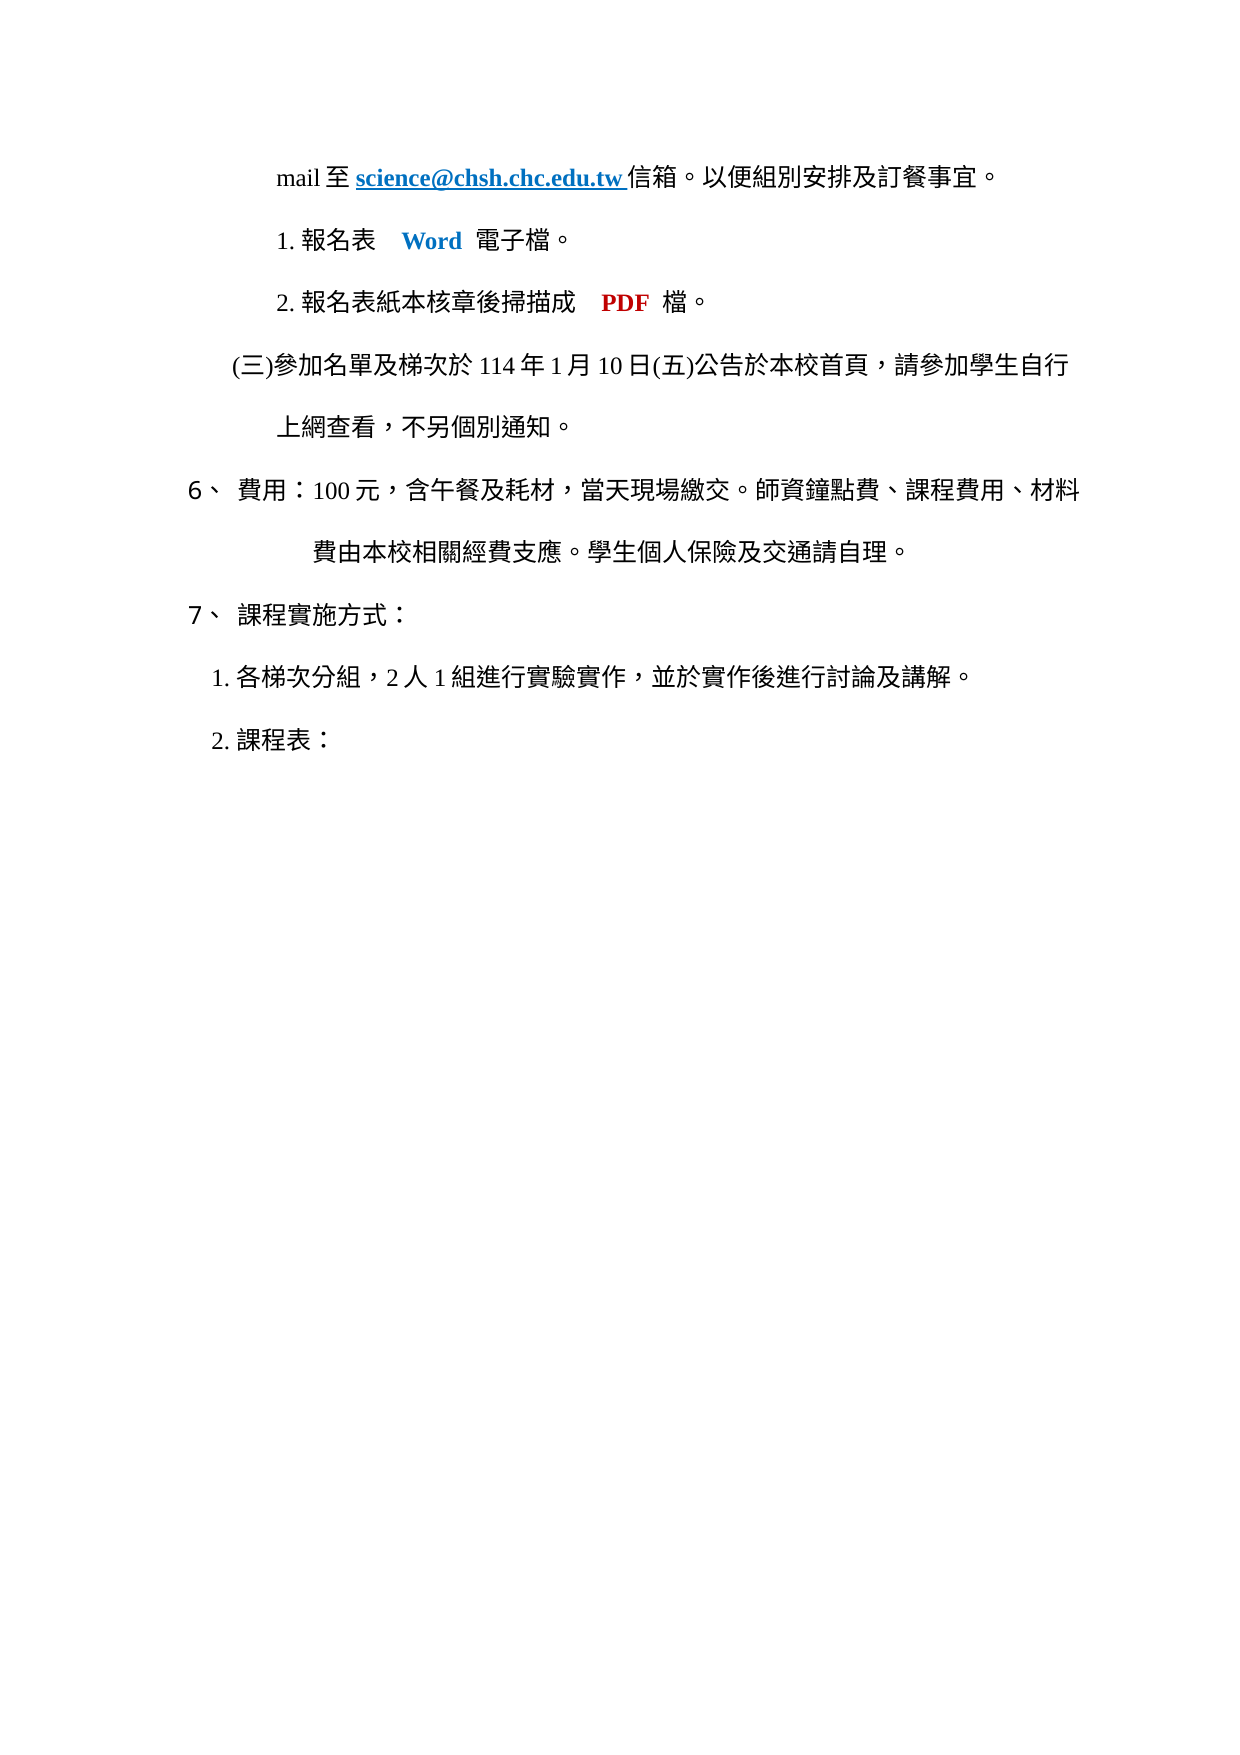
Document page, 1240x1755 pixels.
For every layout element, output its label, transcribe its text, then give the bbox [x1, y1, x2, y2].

list 費用：100元，含午餐及耗材，當天現場繳交。師資鐘點費、課程費用、材料費由本校相關經費支應。學生個人保險及交通請自理。 [187, 447, 1093, 572]
text mail至science@chsh.chc.edu.tw信箱。以便組別安排及訂餐事宜。 [232, 134, 1093, 197]
text (三)參加名單及梯次於114年1月10日(五)公告於本校首頁，請參加學生自行上網查看，不另個別通知。 [232, 322, 1093, 447]
text 2. 報名表紙本核章後掃描成 PDF 檔。 [187, 259, 1093, 322]
list 各梯次分組，2人1組進行實驗實作，並於實作後進行討論及講解。 [211, 634, 1093, 697]
text 1. 報名表 Word 電子檔。 [187, 197, 1093, 259]
list 課程實施方式： [187, 572, 1093, 634]
list 課程表： [211, 697, 1093, 759]
